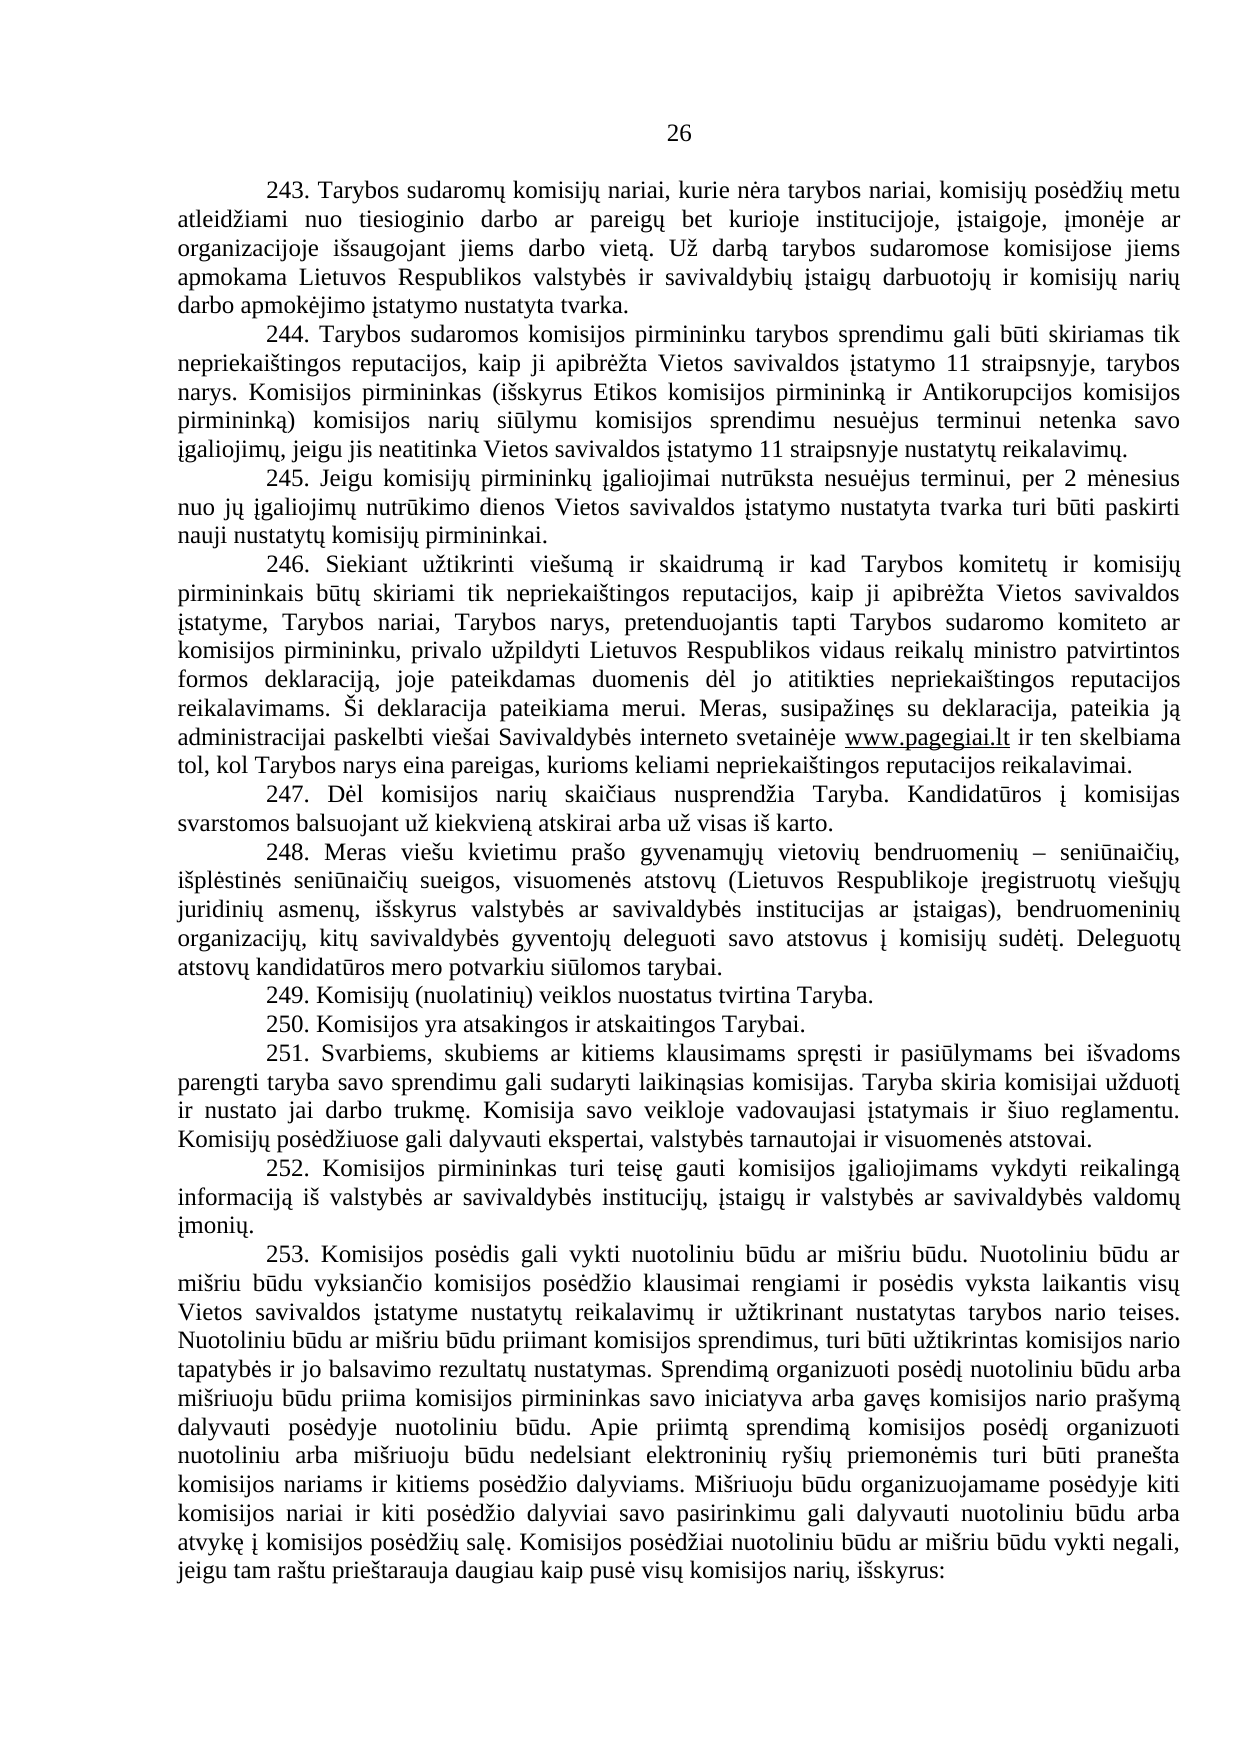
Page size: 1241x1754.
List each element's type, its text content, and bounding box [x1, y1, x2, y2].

text 245. Jeigu komisijų pirmininkų įgaliojimai nutrūksta nesuėjus terminui, per 2 mėnesius nuo jų įgaliojimų nutrūkimo dienos Vietos savivaldos įstatymo nustatyta tvarka turi būti paskirti nauji nustatytų komisijų pirmininkai. [177, 463, 1181, 549]
text 252. Komisijos pirmininkas turi teisę gauti komisijos įgaliojimams vykdyti reikalingą informaciją iš valstybės ar savivaldybės institucijų, įstaigų ir valstybės ar savivaldybės valdomų įmonių. [177, 1153, 1181, 1239]
text 253. Komisijos posėdis gali vykti nuotoliniu būdu ar mišriu būdu. Nuotoliniu būdu ar mišriu būdu vyksiančio komisijos posėdžio klausimai rengiami ir posėdis vyksta laikantis visų Vietos savivaldos įstatyme nustatytų reikalavimų ir užtikrinant nustatytas tarybos nario teises. Nuotoliniu būdu ar mišriu būdu priimant komisijos sprendimus, turi būti užtikrintas komisijos nario tapatybės ir jo balsavimo rezultatų nustatymas. Sprendimą organizuoti posėdį nuotoliniu būdu arba mišriuoju būdu priima komisijos pirmininkas savo iniciatyva arba gavęs komisijos nario prašymą dalyvauti posėdyje nuotoliniu būdu. Apie priimtą sprendimą komisijos posėdį organizuoti nuotoliniu arba mišriuoju būdu nedelsiant elektroninių ryšių priemonėmis turi būti pranešta komisijos nariams ir kitiems posėdžio dalyviams. Mišriuoju būdu organizuojamame posėdyje kiti komisijos nariai ir kiti posėdžio dalyviai savo pasirinkimu gali dalyvauti nuotoliniu būdu arba atvykę į komisijos posėdžių salę. Komisijos posėdžiai nuotoliniu būdu ar mišriu būdu vykti negali, jeigu tam raštu prieštarauja daugiau kaip pusė visų komisijos narių, išskyrus: [177, 1239, 1181, 1584]
text 250. Komisijos yra atsakingos ir atskaitingos Tarybai. [177, 1009, 1181, 1038]
text 246. Siekiant užtikrinti viešumą ir skaidrumą ir kad Tarybos komitetų ir komisijų pirmininkais būtų skiriami tik nepriekaištingos reputacijos, kaip ji apibrėžta Vietos savivaldos įstatyme, Tarybos nariai, Tarybos narys, pretenduojantis tapti Tarybos sudaromo komiteto ar komisijos pirmininku, privalo užpildyti Lietuvos Respublikos vidaus reikalų ministro patvirtintos formos deklaraciją, joje pateikdamas duomenis dėl jo atitikties nepriekaištingos reputacijos reikalavimams. Ši deklaracija pateikiama merui. Meras, susipažinęs su deklaracija, pateikia ją administracijai paskelbti viešai Savivaldybės interneto svetainėje www.pagegiai.lt ir ten skelbiama tol, kol Tarybos narys eina pareigas, kurioms keliami nepriekaištingos reputacijos reikalavimai. [177, 549, 1181, 779]
text 249. Komisijų (nuolatinių) veiklos nuostatus tvirtina Taryba. [177, 981, 1181, 1009]
text 248. Meras viešu kvietimu prašo gyvenamųjų vietovių bendruomenių – seniūnaičių, išplėstinės seniūnaičių sueigos, visuomenės atstovų (Lietuvos Respublikoje įregistruotų viešųjų juridinių asmenų, išskyrus valstybės ar savivaldybės institucijas ar įstaigas), bendruomeninių organizacijų, kitų savivaldybės gyventojų deleguoti savo atstovus į komisijų sudėtį. Deleguotų atstovų kandidatūros mero potvarkiu siūlomos tarybai. [177, 837, 1181, 981]
text 244. Tarybos sudaromos komisijos pirmininku tarybos sprendimu gali būti skiriamas tik nepriekaištingos reputacijos, kaip ji apibrėžta Vietos savivaldos įstatymo 11 straipsnyje, tarybos narys. Komisijos pirmininkas (išskyrus Etikos komisijos pirmininką ir Antikorupcijos komisijos pirmininką) komisijos narių siūlymu komisijos sprendimu nesuėjus terminui netenka savo įgaliojimų, jeigu jis neatitinka Vietos savivaldos įstatymo 11 straipsnyje nustatytų reikalavimų. [177, 319, 1181, 463]
text 251. Svarbiems, skubiems ar kitiems klausimams spręsti ir pasiūlymams bei išvadoms parengti taryba savo sprendimu gali sudaryti laikinąsias komisijas. Taryba skiria komisijai užduotį ir nustato jai darbo trukmę. Komisija savo veikloje vadovaujasi įstatymais ir šiuo reglamentu. Komisijų posėdžiuose gali dalyvauti ekspertai, valstybės tarnautojai ir visuomenės atstovai. [177, 1038, 1181, 1153]
text 247. Dėl komisijos narių skaičiaus nusprendžia Taryba. Kandidatūros į komisijas svarstomos balsuojant už kiekvieną atskirai arba už visas iš karto. [177, 779, 1181, 837]
text 243. Tarybos sudaromų komisijų nariai, kurie nėra tarybos nariai, komisijų posėdžių metu atleidžiami nuo tiesioginio darbo ar pareigų bet kurioje institucijoje, įstaigoje, įmonėje ar organizacijoje išsaugojant jiems darbo vietą. Už darbą tarybos sudaromose komisijose jiems apmokama Lietuvos Respublikos valstybės ir savivaldybių įstaigų darbuotojų ir komisijų narių darbo apmokėjimo įstatymo nustatyta tvarka. [177, 176, 1181, 319]
